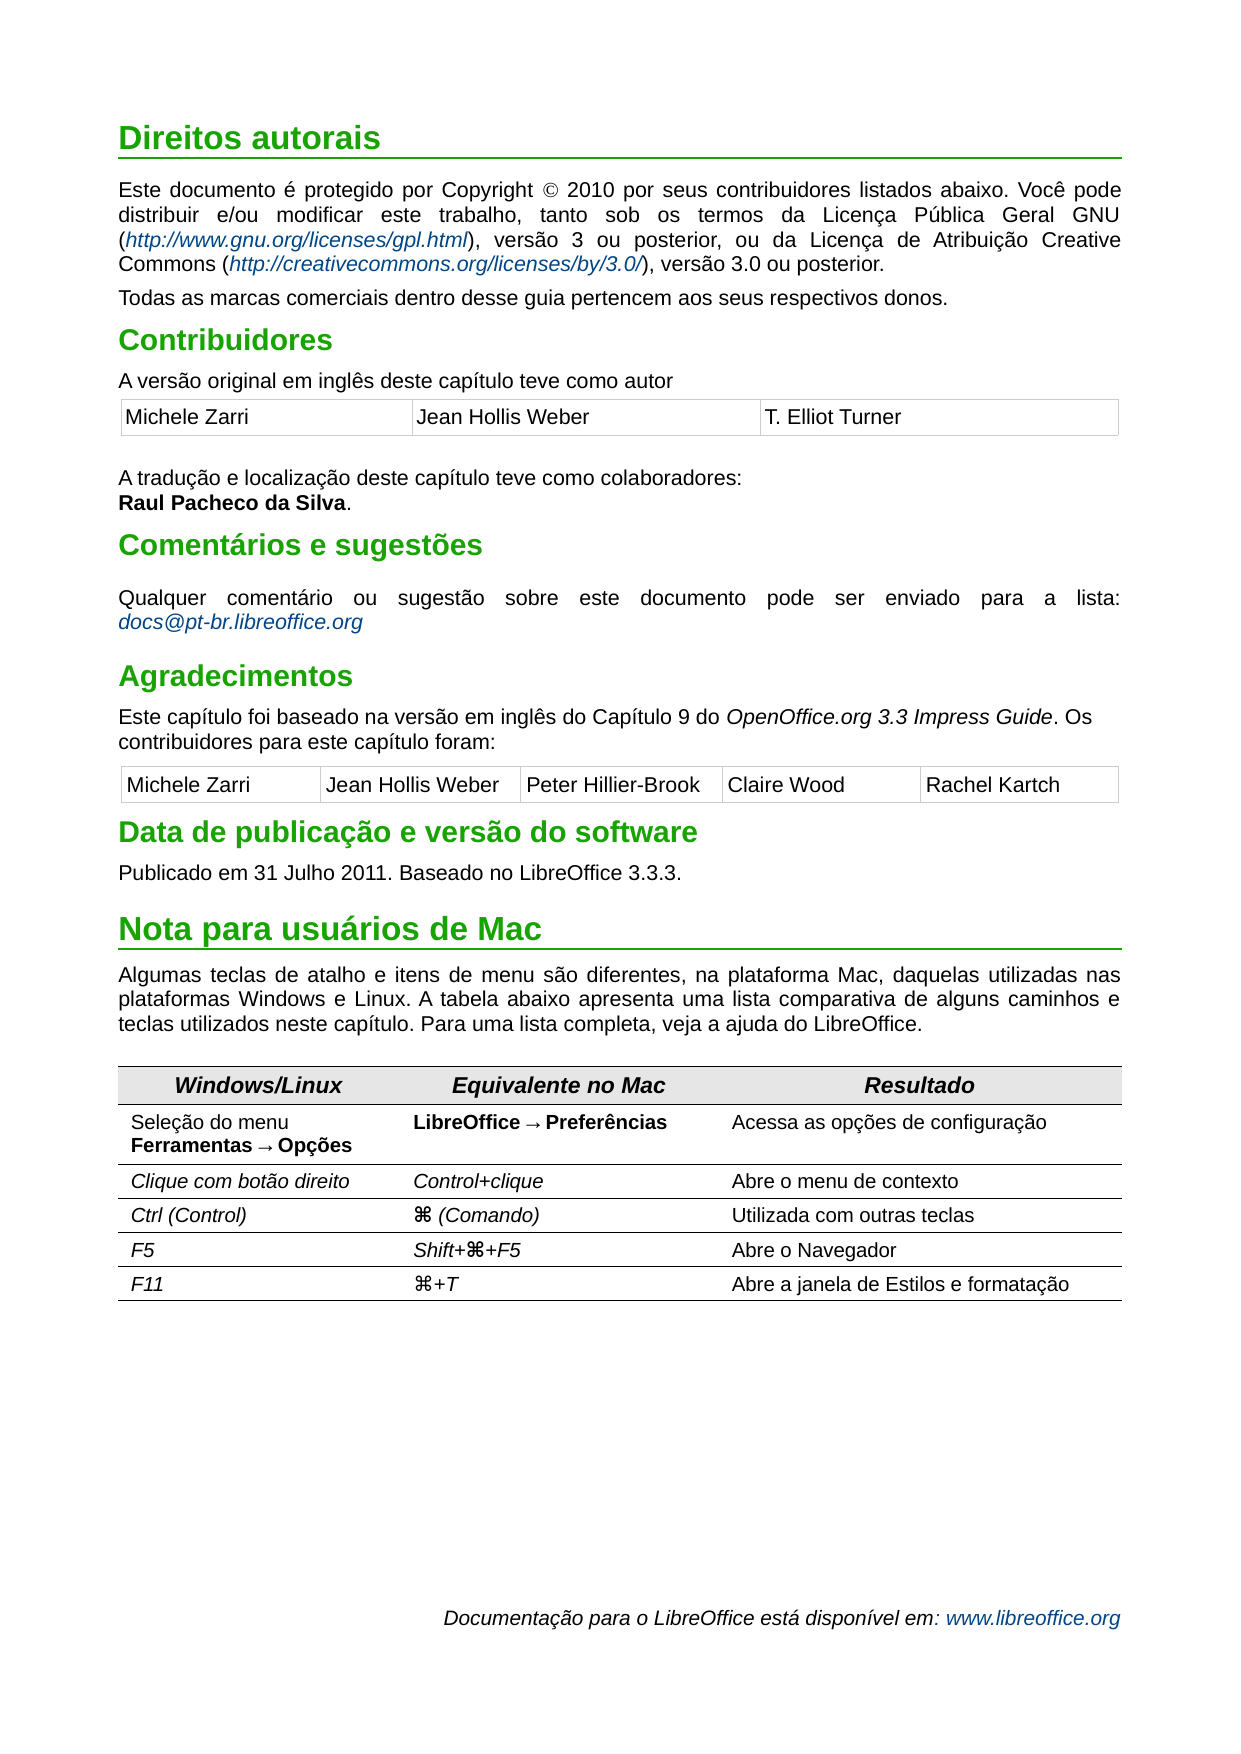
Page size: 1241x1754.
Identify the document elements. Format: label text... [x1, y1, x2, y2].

text Publicado em 31 Julho 2011. Baseado no LibreOffice 3.3.3. [118, 861, 1122, 885]
table_cell Abre o menu de contexto [719, 1165, 1122, 1197]
table_header Resultado [719, 1067, 1122, 1104]
table_cell LibreOffice → Preferências [401, 1105, 719, 1164]
table_cell Control+clique [401, 1165, 719, 1197]
text Raul Pacheco da Silva. [118, 490, 1122, 515]
text Todas as marcas comerciais dentro desse guia pertencem aos seus respectivos donos. [118, 285, 1122, 310]
table_header Windows/Linux [118, 1067, 401, 1104]
table_header Jean Hollis Weber [321, 767, 520, 802]
table_header T. Elliot Turner [761, 400, 1118, 435]
subtitle Direitos autorais [118, 118, 1122, 157]
table_header Michele Zarri [122, 400, 412, 435]
text Qualquer comentário ou sugestão sobre este documento pode ser enviado para a lista: docs@pt-br.libreoffice.org [118, 585, 1122, 634]
table_header Rachel Kartch [921, 767, 1118, 802]
table_header Claire Wood [723, 767, 920, 802]
table_cell Ctrl (Control) [118, 1199, 401, 1232]
table_cell F11 [118, 1267, 401, 1300]
table_cell Abre a janela de Estilos e formatação [719, 1267, 1122, 1300]
text Contribuidores [118, 322, 1122, 356]
text A tradução e localização deste capítulo teve como colaboradores: [118, 466, 1122, 490]
table_header Peter Hillier-Brook [521, 767, 722, 802]
text Este capítulo foi baseado na versão em inglês do Capítulo 9 do OpenOffice.org 3.3 Impress Guide. Os contribuidores para este capítulo foram: [118, 704, 1122, 753]
table_cell Clique com botão direito [118, 1165, 401, 1197]
text Agradecimentos [118, 658, 1122, 692]
table_cell Acessa as opções de configuração [719, 1105, 1122, 1164]
text A versão original em inglês deste capítulo teve como autor [118, 368, 1122, 393]
table_header Michele Zarri [122, 767, 320, 802]
table_cell Seleção do menu Ferramentas → Opções [118, 1105, 401, 1164]
text Algumas teclas de atalho e itens de menu são diferentes, na plataforma Mac, daquelas utilizadas nas plataformas Windows e Linux. A tabela abaixo apresenta uma lista comparativa de alguns caminhos e teclas utilizados neste capítulo. Para uma lista completa, veja a ajuda do LibreOffice. [118, 962, 1122, 1036]
table_cell ⌘ (Comando) [401, 1199, 719, 1232]
table_cell Utilizada com outras teclas [719, 1199, 1122, 1232]
text Comentários e sugestões [118, 527, 1122, 561]
table_header Jean Hollis Weber [413, 400, 760, 435]
table_header Equivalente no Mac [401, 1067, 719, 1104]
text Data de publicação e versão do software [118, 814, 1122, 849]
table_cell Shift+⌘+F5 [401, 1233, 719, 1266]
subtitle Nota para usuários de Mac [118, 909, 1122, 948]
table_cell Abre o Navegador [719, 1233, 1122, 1266]
table_cell F5 [118, 1233, 401, 1266]
table_cell z+T [401, 1267, 719, 1300]
text Este documento é protegido por Copyright © 2010 por seus contribuidores listados abaixo. Você pode distribuir e/ou modificar este trabalho, tanto sob os termos da Licença Pública Geral GNU (http://www.gnu.org/licenses/gpl.html), versão 3 ou posterior, ou da Licença de Atribuição Creative Commons (http://creativecommons.org/licenses/by/3.0/), versão 3.0 ou posterior. [118, 177, 1122, 276]
